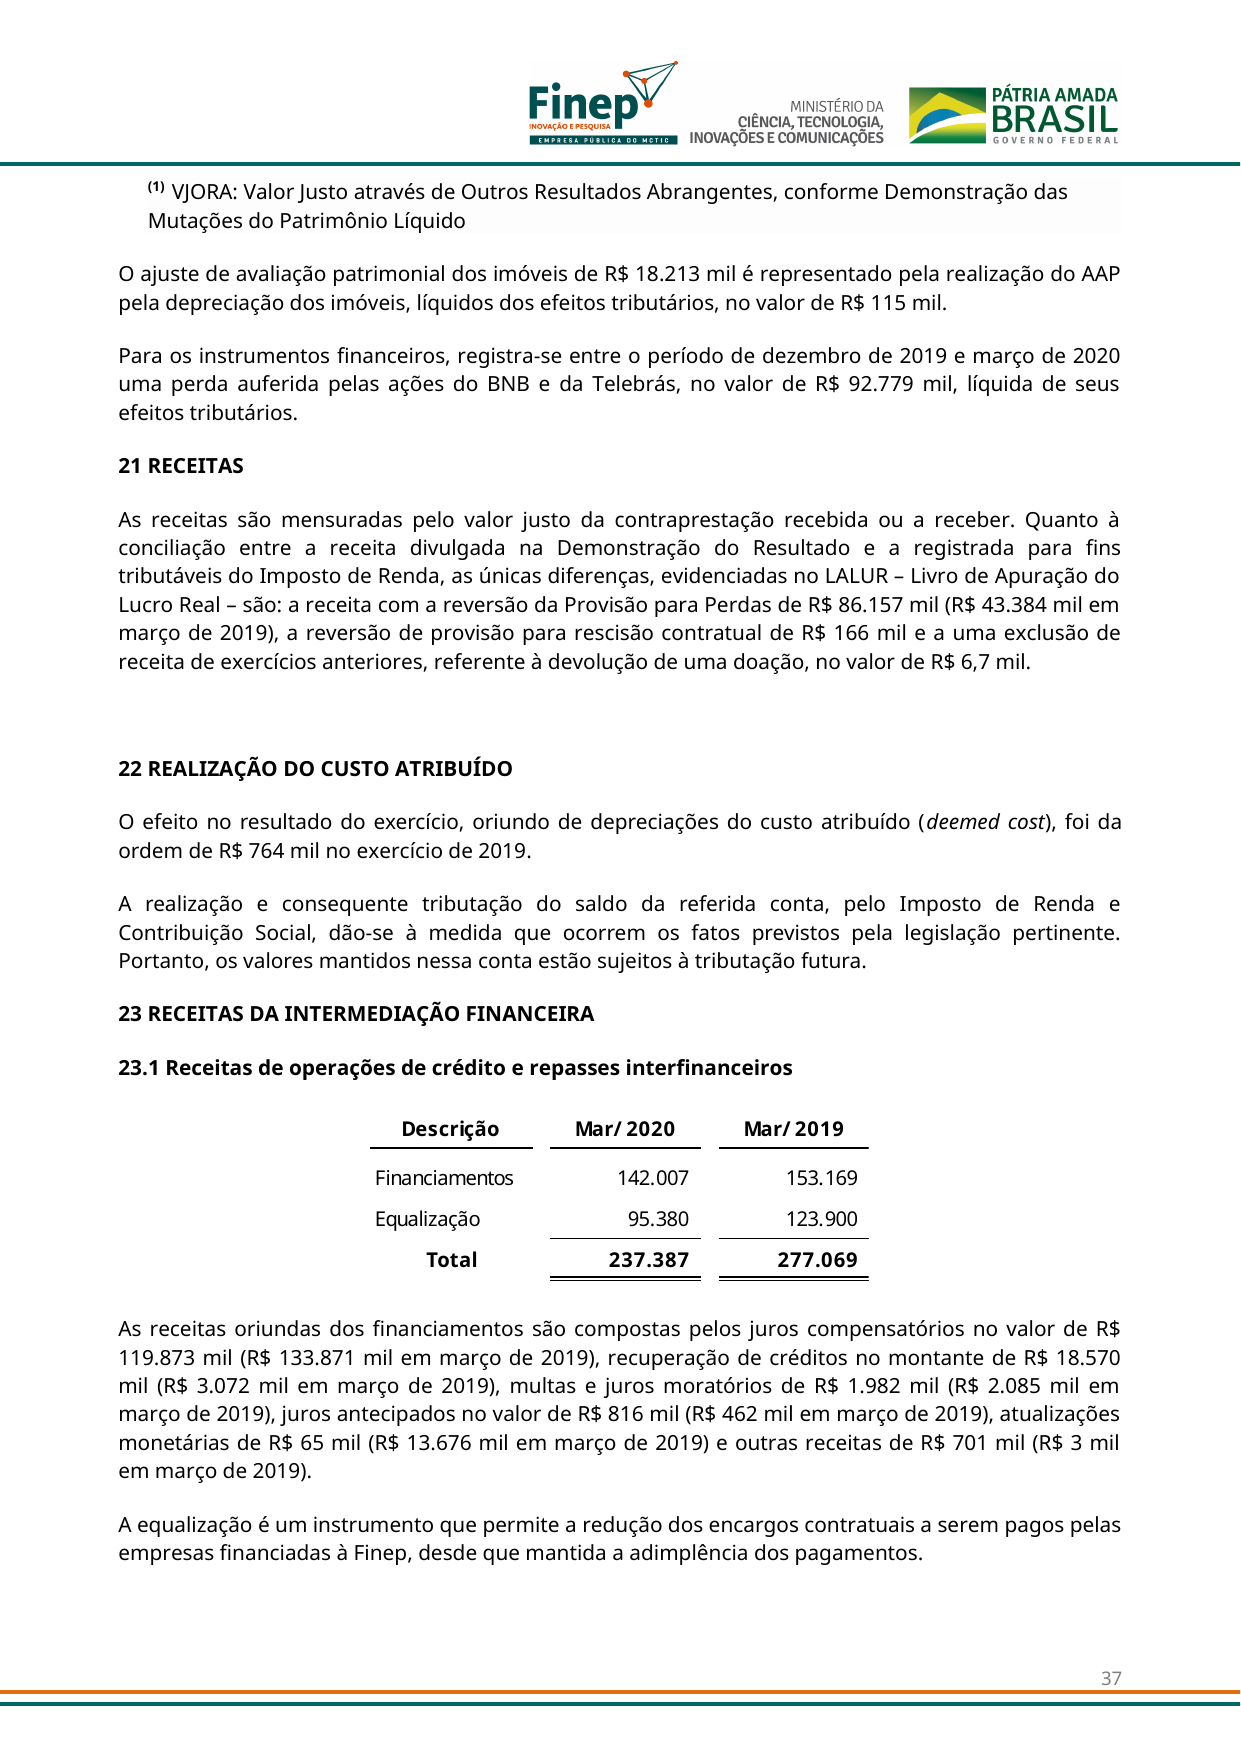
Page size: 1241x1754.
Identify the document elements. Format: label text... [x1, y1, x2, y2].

subtitle 23 RECEITAS DA INTERMEDIAÇÃO FINANCEIRA [118, 999, 1122, 1028]
text O efeito no resultado do exercício, oriundo de depreciações do custo atribuído (deemed cost), foi da ordem de R$ 764 mil no exercício de 2019. [118, 807, 1122, 864]
text Para os instrumentos financeiros, registra-se entre o período de dezembro de 2019 e março de 2020 uma perda auferida pelas ações do BNB e da Telebrás, no valor de R$ 92.779 mil, líquida de seus efeitos tributários. [118, 341, 1122, 426]
text (1) VJORA: Valor Justo através de Outros Resultados Abrangentes, conforme Demonstração das Mutações do Patrimônio Líquido [148, 177, 1122, 234]
picture [529, 60, 1123, 149]
text A realização e consequente tributação do saldo da referida conta, pelo Imposto de Renda e Contribuição Social, dão-se à medida que ocorrem os fatos previstos pela legislação pertinente. Portanto, os valores mantidos nessa conta estão sujeitos à tributação futura. [118, 889, 1122, 974]
text As receitas são mensuradas pelo valor justo da contraprestação recebida ou a receber. Quanto à conciliação entre a receita divulgada na Demonstração do Resultado e a registrada para fins tributáveis do Imposto de Renda, as únicas diferenças, evidenciadas no LALUR – Livro de Apuração do Lucro Real – são: a receita com a reversão da Provisão para Perdas de R$ 86.157 mil (R$ 43.384 mil em março de 2019), a reversão de provisão para rescisão contratual de R$ 166 mil e a uma exclusão de receita de exercícios anteriores, referente à devolução de uma doação, no valor de R$ 6,7 mil. [118, 505, 1122, 675]
text O ajuste de avaliação patrimonial dos imóveis de R$ 18.213 mil é representado pela realização do AAP pela depreciação dos imóveis, líquidos dos efeitos tributários, no valor de R$ 115 mil. [118, 259, 1122, 316]
subtitle 21 RECEITAS [118, 451, 1122, 480]
text A equalização é um instrumento que permite a redução dos encargos contratuais a serem pagos pelas empresas financiadas à Finep, desde que mantida a adimplência dos pagamentos. [118, 1510, 1122, 1567]
subtitle 23.1 Receitas de operações de crédito e repasses interfinanceiros [118, 1053, 1122, 1081]
text As receitas oriundas dos financiamentos são compostas pelos juros compensatórios no valor de R$ 119.873 mil (R$ 133.871 mil em março de 2019), recuperação de créditos no montante de R$ 18.570 mil (R$ 3.072 mil em março de 2019), multas e juros moratórios de R$ 1.982 mil (R$ 2.085 mil em março de 2019), juros antecipados no valor de R$ 816 mil (R$ 462 mil em março de 2019), atualizações monetárias de R$ 65 mil (R$ 13.676 mil em março de 2019) e outras receitas de R$ 701 mil (R$ 3 mil em março de 2019). [118, 1314, 1122, 1485]
subtitle 22 REALIZAÇÃO DO CUSTO ATRIBUÍDO [118, 754, 1122, 782]
